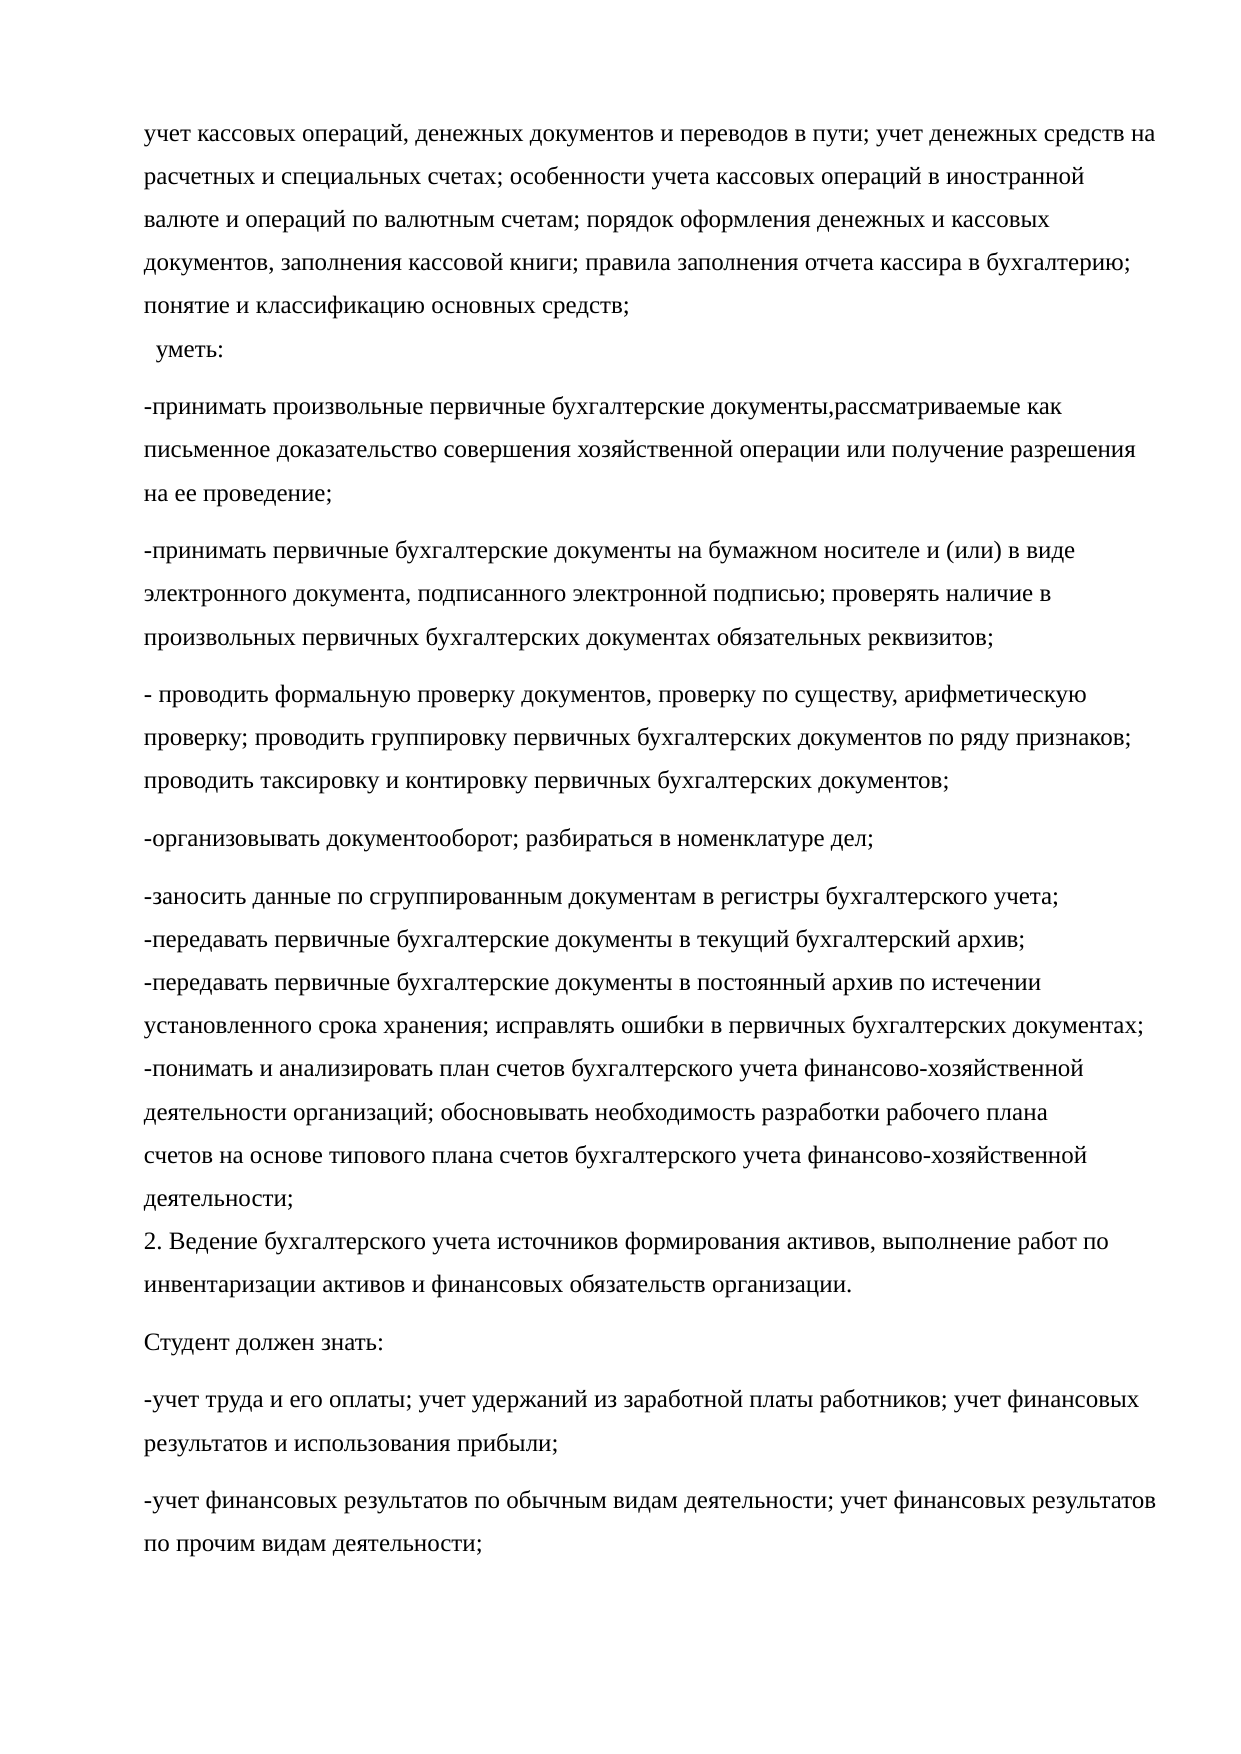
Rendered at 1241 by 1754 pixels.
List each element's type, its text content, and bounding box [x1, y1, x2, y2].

text -понимать и анализировать план счетов бухгалтерского учета финансово-хозяйственной деятельности организаций; обосновывать необходимость разработки рабочего плана [144, 1053, 1157, 1125]
text -организовывать документооборот; разбираться в номенклатуре дел; [144, 823, 1157, 852]
text -передавать первичные бухгалтерские документы в текущий бухгалтерский архив; [144, 924, 1157, 953]
text Студент должен знать: [144, 1327, 1157, 1356]
text -принимать произвольные первичные бухгалтерские документы,рассматриваемые как письменное доказательство совершения хозяйственной операции или получение разрешения на ее проведение; [144, 391, 1157, 506]
text -учет труда и его оплаты; учет удержаний из заработной платы работников; учет финансовых результатов и использования прибыли; [144, 1384, 1157, 1456]
text -заносить данные по сгруппированным документам в регистры бухгалтерского учета; [144, 881, 1157, 910]
text -учет финансовых результатов по обычным видам деятельности; учет финансовых результатов по прочим видам деятельности; [144, 1485, 1157, 1557]
text -принимать первичные бухгалтерские документы на бумажном носителе и (или) в виде электронного документа, подписанного электронной подписью; проверять наличие в произвольных первичных бухгалтерских документах обязательных реквизитов; [144, 535, 1157, 650]
text уметь: [156, 334, 1092, 362]
text счетов на основе типового плана счетов бухгалтерского учета финансово-хозяйственной деятельности; [144, 1140, 1157, 1212]
text учет кассовых операций, денежных документов и переводов в пути; учет денежных средств на расчетных и специальных счетах; особенности учета кассовых операций в иностранной валюте и операций по валютным счетам; порядок оформления денежных и кассовых документов, заполнения кассовой книги; правила заполнения отчета кассира в бухгалтерию; понятие и классификацию основных средств; [144, 118, 1157, 319]
text -передавать первичные бухгалтерские документы в постоянный архив по истечении установленного срока хранения; исправлять ошибки в первичных бухгалтерских документах; [144, 967, 1157, 1039]
text 2. Ведение бухгалтерского учета источников формирования активов, выполнение работ по инвентаризации активов и финансовых обязательств организации. [144, 1226, 1157, 1298]
text - проводить формальную проверку документов, проверку по существу, арифметическую проверку; проводить группировку первичных бухгалтерских документов по ряду признаков; проводить таксировку и контировку первичных бухгалтерских документов; [144, 679, 1157, 794]
